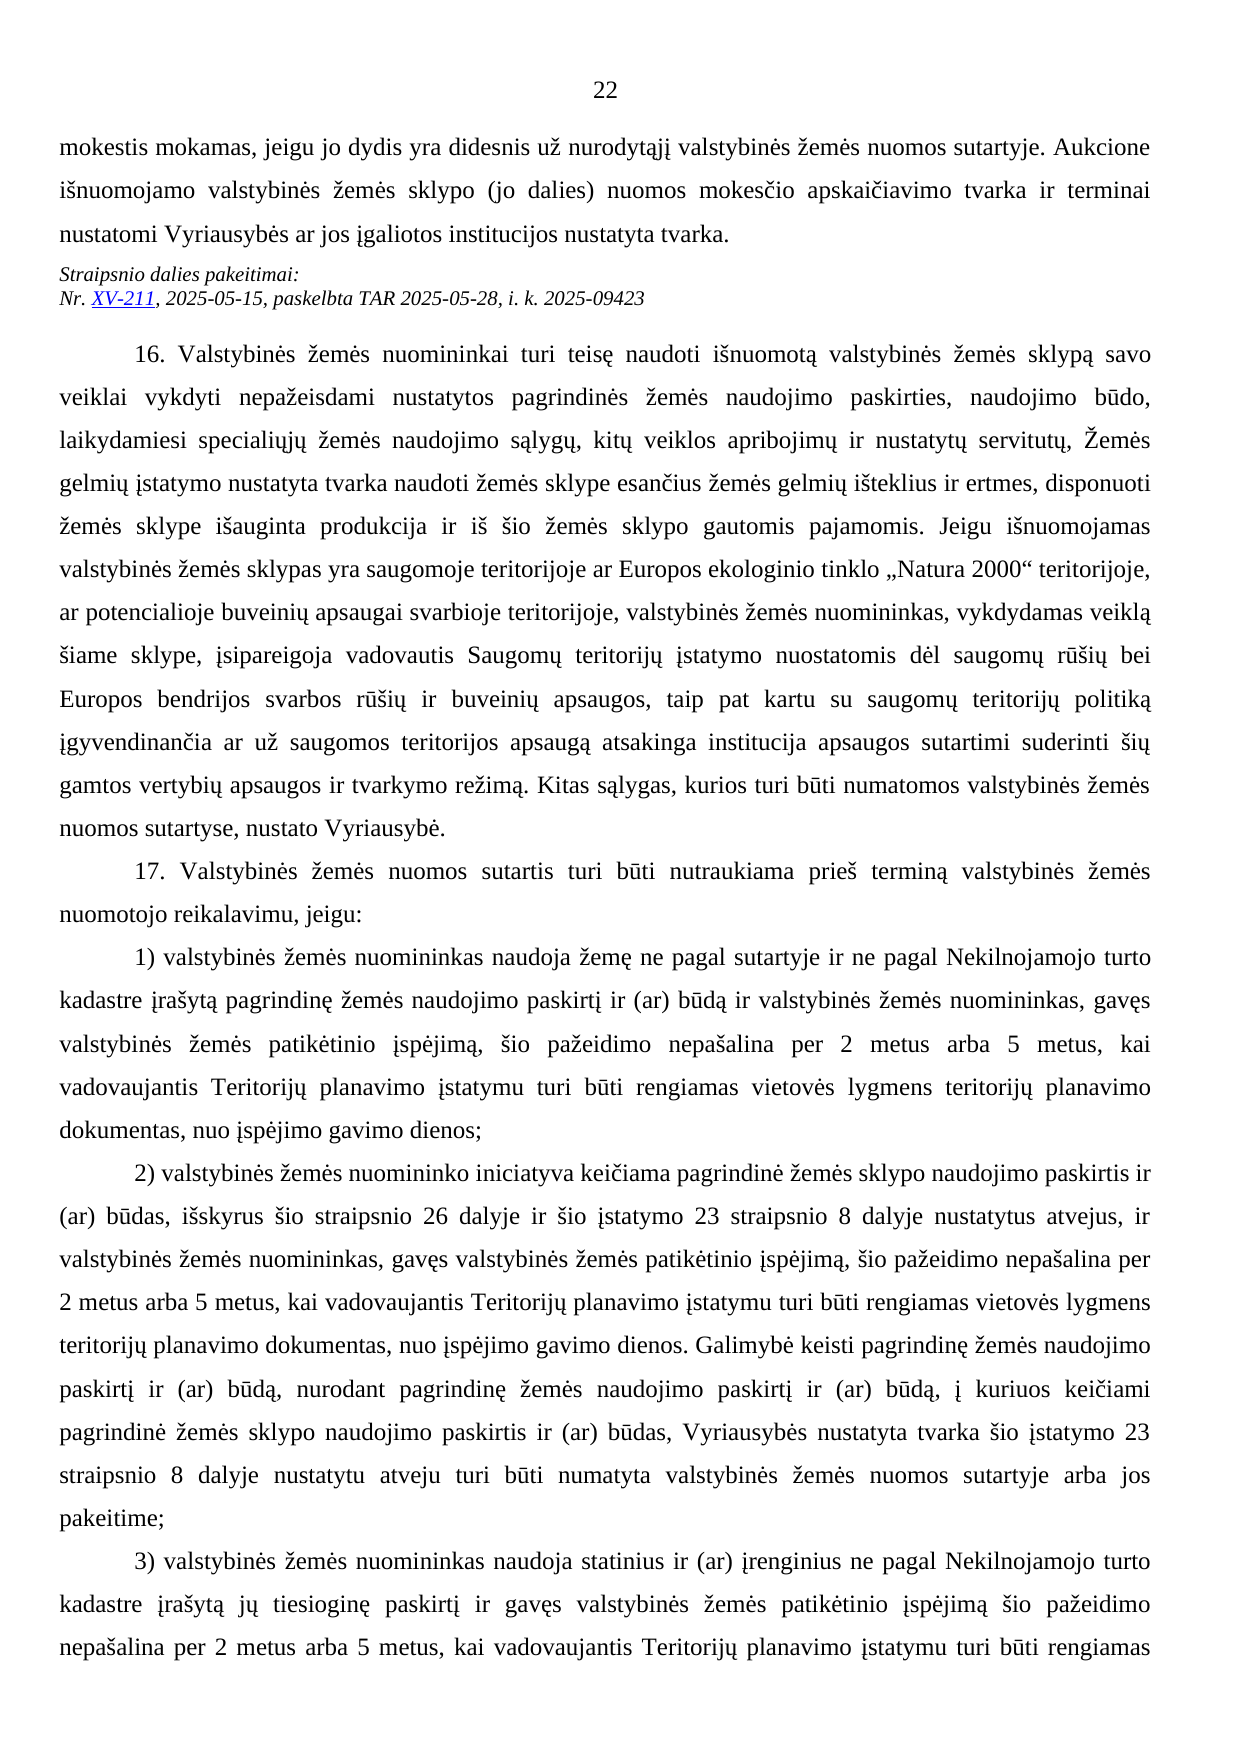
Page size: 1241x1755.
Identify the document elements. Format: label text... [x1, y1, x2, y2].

text 2) valstybinės žemės nuomininko iniciatyva keičiama pagrindinė žemės sklypo naudojimo paskirtis ir (ar) būdas, išskyrus šio straipsnio 26 dalyje ir šio įstatymo 23 straipsnio 8 dalyje nustatytus atvejus, ir valstybinės žemės nuomininkas, gavęs valstybinės žemės patikėtinio įspėjimą, šio pažeidimo nepašalina per 2 metus arba 5 metus, kai vadovaujantis Teritorijų planavimo įstatymu turi būti rengiamas vietovės lygmens teritorijų planavimo dokumentas, nuo įspėjimo gavimo dienos. Galimybė keisti pagrindinę žemės naudojimo paskirtį ir (ar) būdą, nurodant pagrindinę žemės naudojimo paskirtį ir (ar) būdą, į kuriuos keičiami pagrindinė žemės sklypo naudojimo paskirtis ir (ar) būdas, Vyriausybės nustatyta tvarka šio įstatymo 23 straipsnio 8 dalyje nustatytu atveju turi būti numatyta valstybinės žemės nuomos sutartyje arba jos pakeitime; [59, 1158, 1152, 1532]
text Nr. XV-211, 2025-05-15, paskelbta TAR 2025-05-28, i. k. 2025-09423 [59, 286, 1152, 310]
text 1) valstybinės žemės nuomininkas naudoja žemę ne pagal sutartyje ir ne pagal Nekilnojamojo turto kadastre įrašytą pagrindinę žemės naudojimo paskirtį ir (ar) būdą ir valstybinės žemės nuomininkas, gavęs valstybinės žemės patikėtinio įspėjimą, šio pažeidimo nepašalina per 2 metus arba 5 metus, kai vadovaujantis Teritorijų planavimo įstatymu turi būti rengiamas vietovės lygmens teritorijų planavimo dokumentas, nuo įspėjimo gavimo dienos; [59, 942, 1152, 1144]
text 3) valstybinės žemės nuomininkas naudoja statinius ir (ar) įrenginius ne pagal Nekilnojamojo turto kadastre įrašytą jų tiesioginę paskirtį ir gavęs valstybinės žemės patikėtinio įspėjimą šio pažeidimo nepašalina per 2 metus arba 5 metus, kai vadovaujantis Teritorijų planavimo įstatymu turi būti rengiamas [59, 1546, 1152, 1661]
text mokestis mokamas, jeigu jo dydis yra didesnis už nurodytąjį valstybinės žemės nuomos sutartyje. Aukcione išnuomojamo valstybinės žemės sklypo (jo dalies) nuomos mokesčio apskaičiavimo tvarka ir terminai nustatomi Vyriausybės ar jos įgaliotos institucijos nustatyta tvarka. [59, 132, 1152, 247]
text 17. Valstybinės žemės nuomos sutartis turi būti nutraukiama prieš terminą valstybinės žemės nuomotojo reikalavimu, jeigu: [59, 856, 1152, 928]
text Straipsnio dalies pakeitimai: [59, 262, 1152, 286]
text 16. Valstybinės žemės nuomininkai turi teisę naudoti išnuomotą valstybinės žemės sklypą savo veiklai vykdyti nepažeisdami nustatytos pagrindinės žemės naudojimo paskirties, naudojimo būdo, laikydamiesi specialiųjų žemės naudojimo sąlygų, kitų veiklos apribojimų ir nustatytų servitutų, Žemės gelmių įstatymo nustatyta tvarka naudoti žemės sklype esančius žemės gelmių išteklius ir ertmes, disponuoti žemės sklype išauginta produkcija ir iš šio žemės sklypo gautomis pajamomis. Jeigu išnuomojamas valstybinės žemės sklypas yra saugomoje teritorijoje ar Europos ekologinio tinklo „Natura 2000“ teritorijoje, ar potencialioje buveinių apsaugai svarbioje teritorijoje, valstybinės žemės nuomininkas, vykdydamas veiklą šiame sklype, įsipareigoja vadovautis Saugomų teritorijų įstatymo nuostatomis dėl saugomų rūšių bei Europos bendrijos svarbos rūšių ir buveinių apsaugos, taip pat kartu su saugomų teritorijų politiką įgyvendinančia ar už saugomos teritorijos apsaugą atsakinga institucija apsaugos sutartimi suderinti šių gamtos vertybių apsaugos ir tvarkymo režimą. Kitas sąlygas, kurios turi būti numatomos valstybinės žemės nuomos sutartyse, nustato Vyriausybė. [59, 339, 1152, 842]
